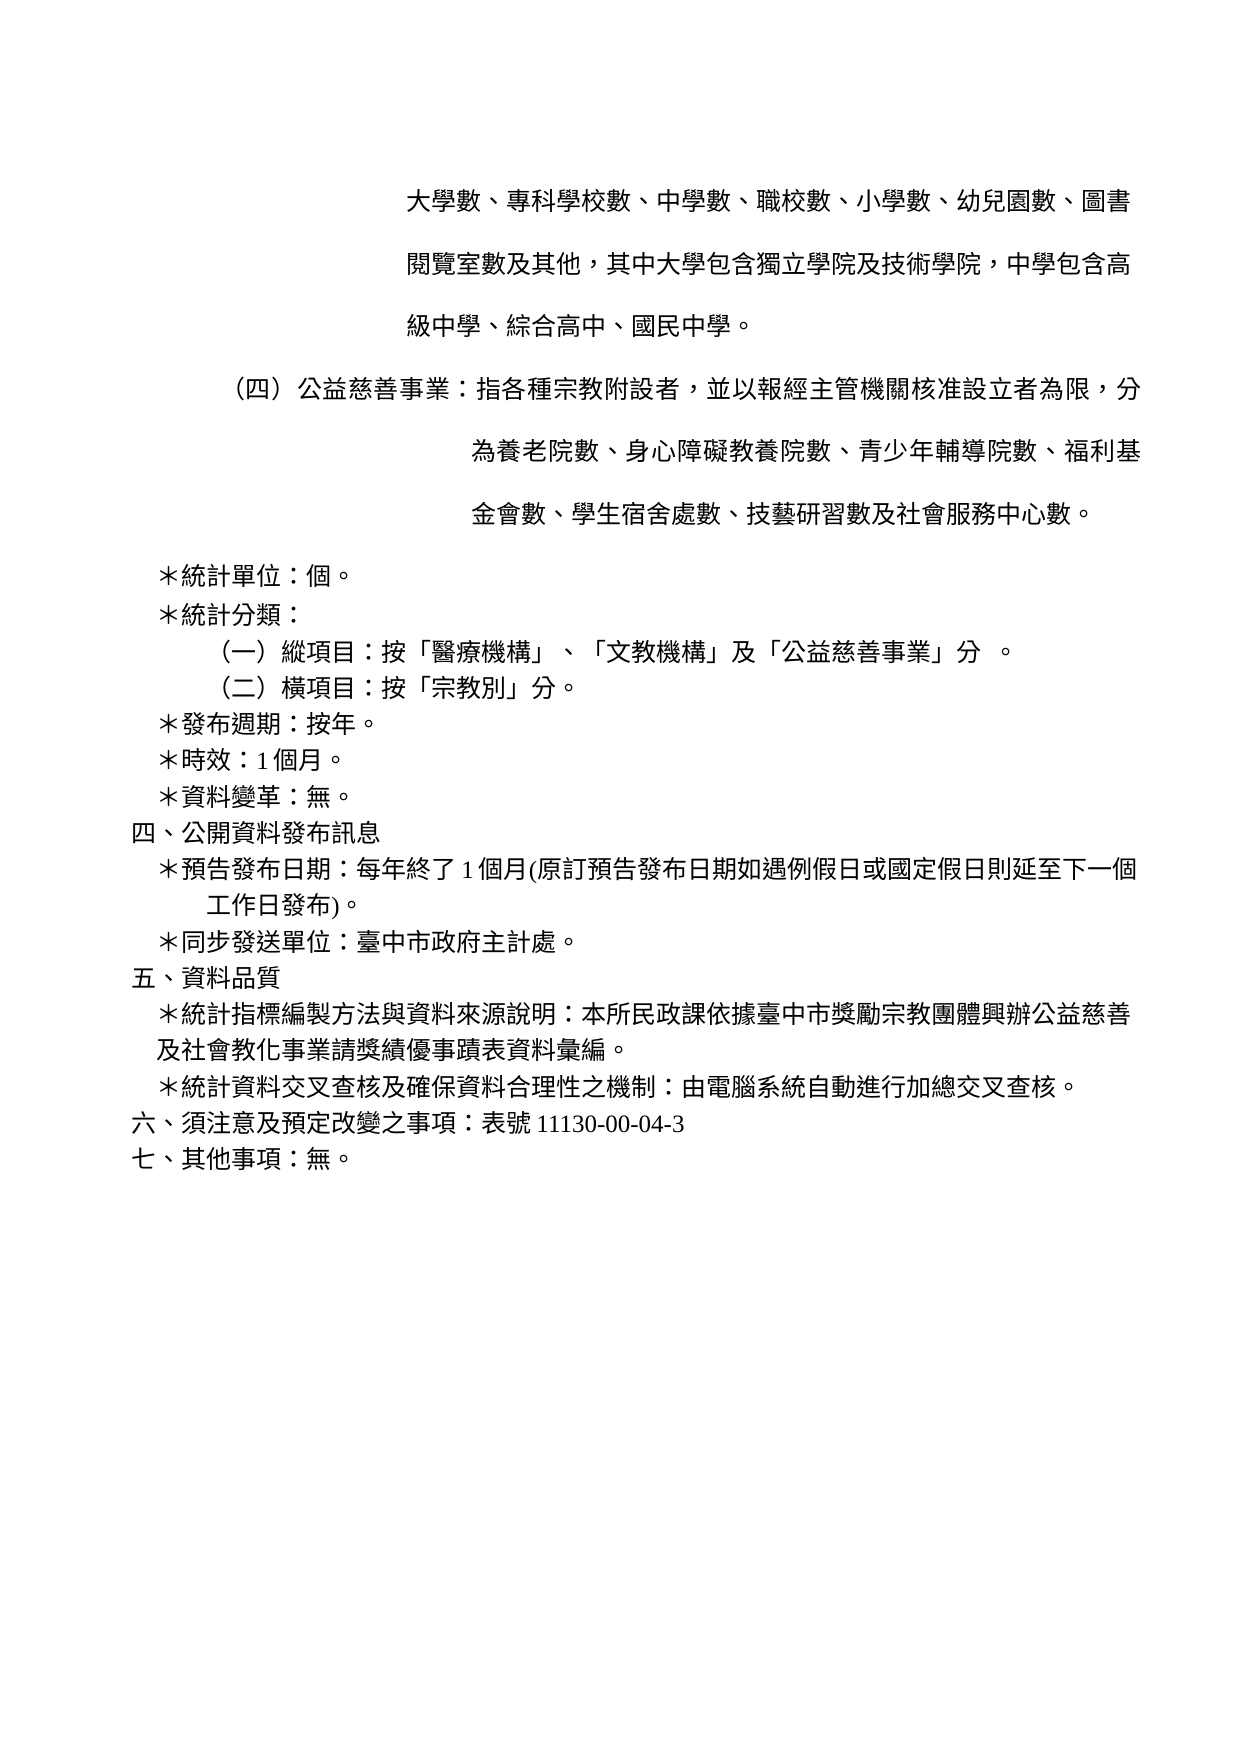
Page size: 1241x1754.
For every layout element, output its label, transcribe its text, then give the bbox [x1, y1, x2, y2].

text ＊同步發送單位：臺中市政府主計處。 [131, 922, 1144, 958]
text ＊發布週期：按年。 [131, 704, 1144, 741]
text 七、其他事項：無。 [131, 1139, 1144, 1176]
text （四）公益慈善事業：指各種宗教附設者，並以報經主管機關核准設立者為限，分為養老院數、身心障礙教養院數、青少年輔導院數、福利基金會數、學生宿舍處數、技藝研習數及社會服務中心數。 [220, 346, 1144, 533]
text ＊預告發布日期：每年終了1個月(原訂預告發布日期如遇例假日或國定假日則延至下一個工作日發布)。 [131, 849, 1144, 922]
text 四、公開資料發布訊息 [131, 813, 1144, 849]
text ＊時效：1個月。 [131, 741, 1144, 777]
text ＊統計分類： [131, 596, 1144, 632]
text ＊統計指標編製方法與資料來源說明：本所民政課依據臺中市獎勵宗教團體興辦公益慈善及社會教化事業請獎績優事蹟表資料彙編。 [131, 994, 1144, 1067]
text （一）縱項目：按「醫療機構」、「文教機構」及「公益慈善事業」分 。 [131, 632, 1144, 668]
text （二）橫項目：按「宗教別」分。 [131, 668, 1144, 704]
text 六、須注意及預定改變之事項：表號11130-00-04-3 [131, 1103, 1144, 1139]
text ＊統計資料交叉查核及確保資料合理性之機制：由電腦系統自動進行加總交叉查核。 [131, 1067, 1144, 1103]
text ＊統計單位：個。 [131, 533, 1144, 596]
text 五、資料品質 [131, 958, 1144, 994]
text ＊資料變革：無。 [131, 777, 1144, 813]
text 大學數、專科學校數、中學數、職校數、小學數、幼兒園數、圖書閱覽室數及其他，其中大學包含獨立學院及技術學院，中學包含高級中學、綜合高中、國民中學。 [406, 158, 1144, 346]
